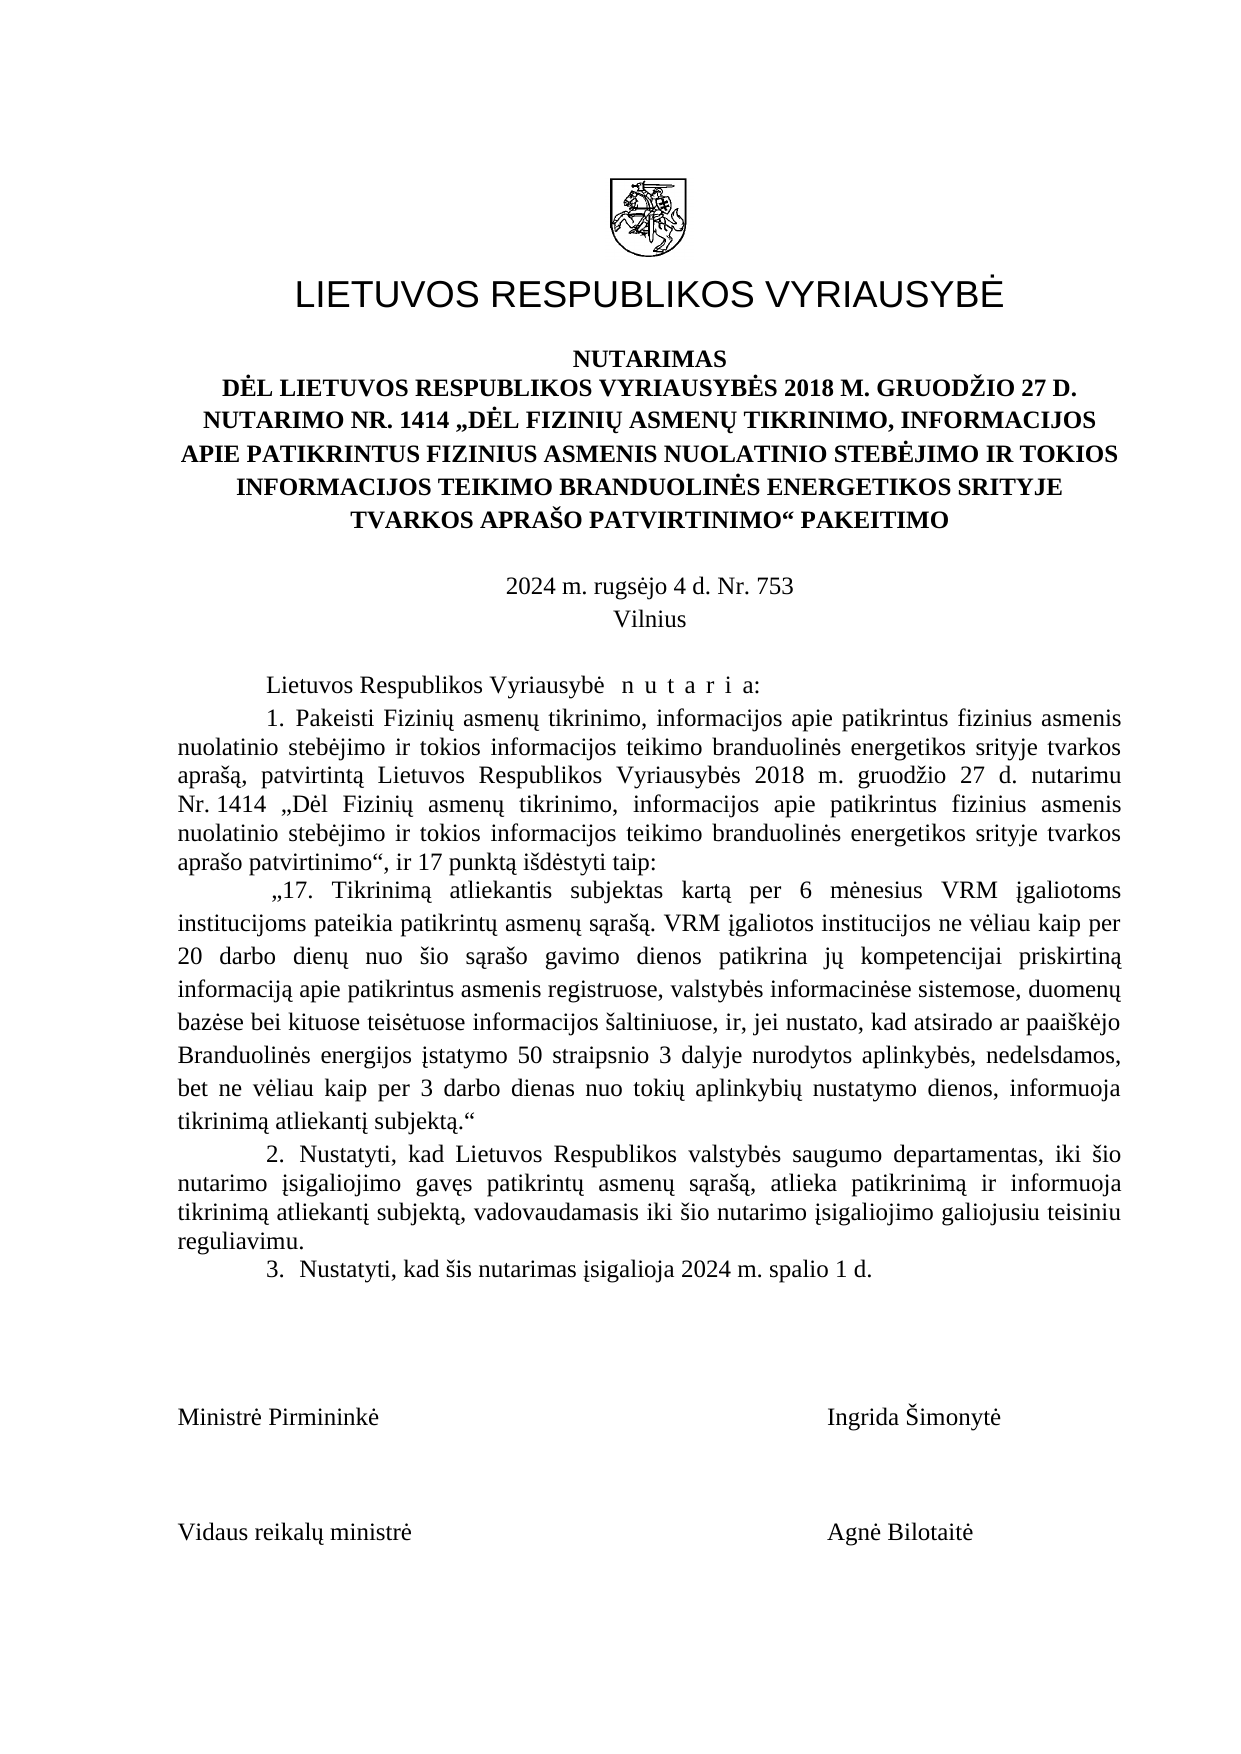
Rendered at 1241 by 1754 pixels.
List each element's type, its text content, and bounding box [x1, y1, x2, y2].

text Lietuvos Respublikos Vyriausybė [177, 272, 1122, 315]
text „17. Tikrinimą atliekantis subjektas kartą per 6 mėnesius VRM įgaliotoms institucijoms pateikia patikrintų asmenų sąrašą. VRM įgaliotos institucijos ne vėliau kaip per 20 darbo dienų nuo šio sąrašo gavimo dienos patikrina jų kompetencijai priskirtiną informaciją apie patikrintus asmenis registruose, valstybės informacinėse sistemose, duomenų bazėse bei kituose teisėtuose informacijos šaltiniuose, ir, jei nustato, kad atsirado ar paaiškėjo Branduolinės energijos įstatymo 50 straipsnio 3 dalyje nurodytos aplinkybės, nedelsdamos, bet ne vėliau kaip per 3 darbo dienas nuo tokių aplinkybių nustatymo dienos, informuoja tikrinimą atliekantį subjektą.“ [177, 875, 1122, 1135]
text Vidaus reikalų ministrė Agnė Bilotaitė [177, 1517, 1122, 1546]
text Vilnius [177, 604, 1122, 632]
text Dėl Lietuvos Respublikos Vyriausybės 2018 m. gruodžio 27 d. nutarimo nr. 1414 „Dėl fizinių asmenų tikrinimo, informacijos apie patikrintus fizinius asmenis nuolatinio stebėjimo ir tokios informacijos teikimo branduolinės energetikos srityje tvarkos aprašo patvirtinimo“ pakeitimo [177, 373, 1122, 533]
text Ministrė Pirmininkė Ingrida Šimonytė [177, 1402, 1122, 1431]
text Lietuvos Respublikos Vyriausybė nutaria: [177, 670, 1122, 698]
text nutarimas [177, 344, 1122, 373]
text 2024 m. rugsėjo 4 d. Nr. 753 [177, 571, 1122, 599]
text 3. Nustatyti, kad šis nutarimas įsigalioja 2024 m. spalio 1 d. [266, 1254, 1122, 1283]
text 2. Nustatyti, kad Lietuvos Respublikos valstybės saugumo departamentas, iki šio nutarimo įsigaliojimo gavęs patikrintų asmenų sąrašą, atlieka patikrinimą ir informuoja tikrinimą atliekantį subjektą, vadovaudamasis iki šio nutarimo įsigaliojimo galiojusiu teisiniu reguliavimu. [177, 1139, 1122, 1254]
text 1. Pakeisti Fizinių asmenų tikrinimo, informacijos apie patikrintus fizinius asmenis nuolatinio stebėjimo ir tokios informacijos teikimo branduolinės energetikos srityje tvarkos aprašą, patvirtintą Lietuvos Respublikos Vyriausybės 2018 m. gruodžio 27 d. nutarimu Nr. 1414 „Dėl Fizinių asmenų tikrinimo, informacijos apie patikrintus fizinius asmenis nuolatinio stebėjimo ir tokios informacijos teikimo branduolinės energetikos srityje tvarkos aprašo patvirtinimo“, ir 17 punktą išdėstyti taip: [177, 703, 1122, 875]
